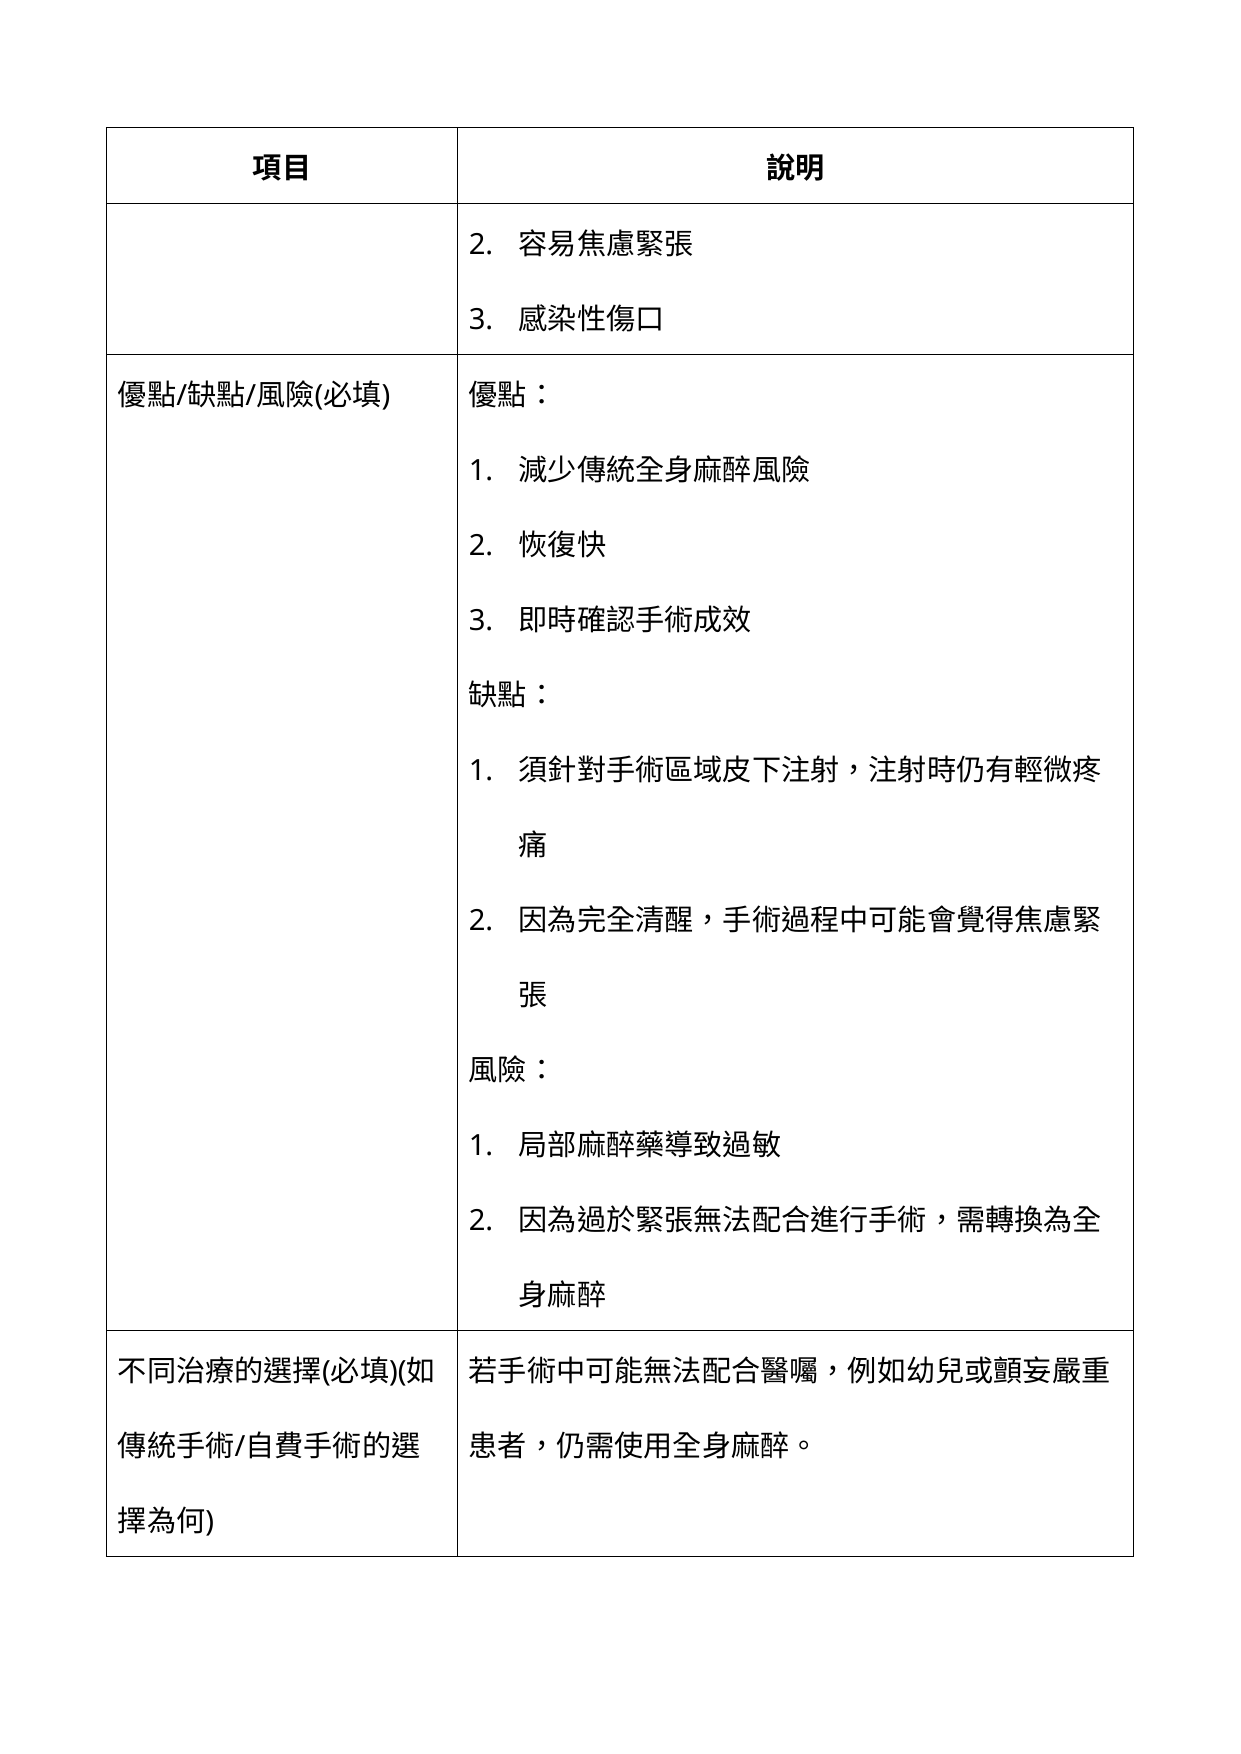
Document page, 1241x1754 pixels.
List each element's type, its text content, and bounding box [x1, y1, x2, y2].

table_cell 不同治療的選擇(必填)(如傳統手術/自費手術的選擇為何) [107, 1331, 457, 1556]
table_cell 對局部麻醉藥過敏 容易焦慮緊張 感染性傷口 [458, 204, 1133, 354]
table_header 項目 [107, 128, 457, 203]
table_header 說明 [458, 128, 1133, 203]
table_cell 若手術中可能無法配合醫囑，例如幼兒或顫妄嚴重患者，仍需使用全身麻醉。 [458, 1331, 1133, 1556]
table_cell [107, 204, 457, 354]
table_cell 優點： 減少傳統全身麻醉風險 恢復快 即時確認手術成效 缺點： 須針對手術區域皮下注射，注射時仍有輕微疼痛 因為完全清醒，手術過程中可能會覺得焦慮緊張 風險： 局部麻醉藥導致過敏 因為過於緊張無法配合進行手術，需轉換為全身麻醉 [458, 355, 1133, 1330]
table_cell 優點/缺點/風險(必填) [107, 355, 457, 1330]
